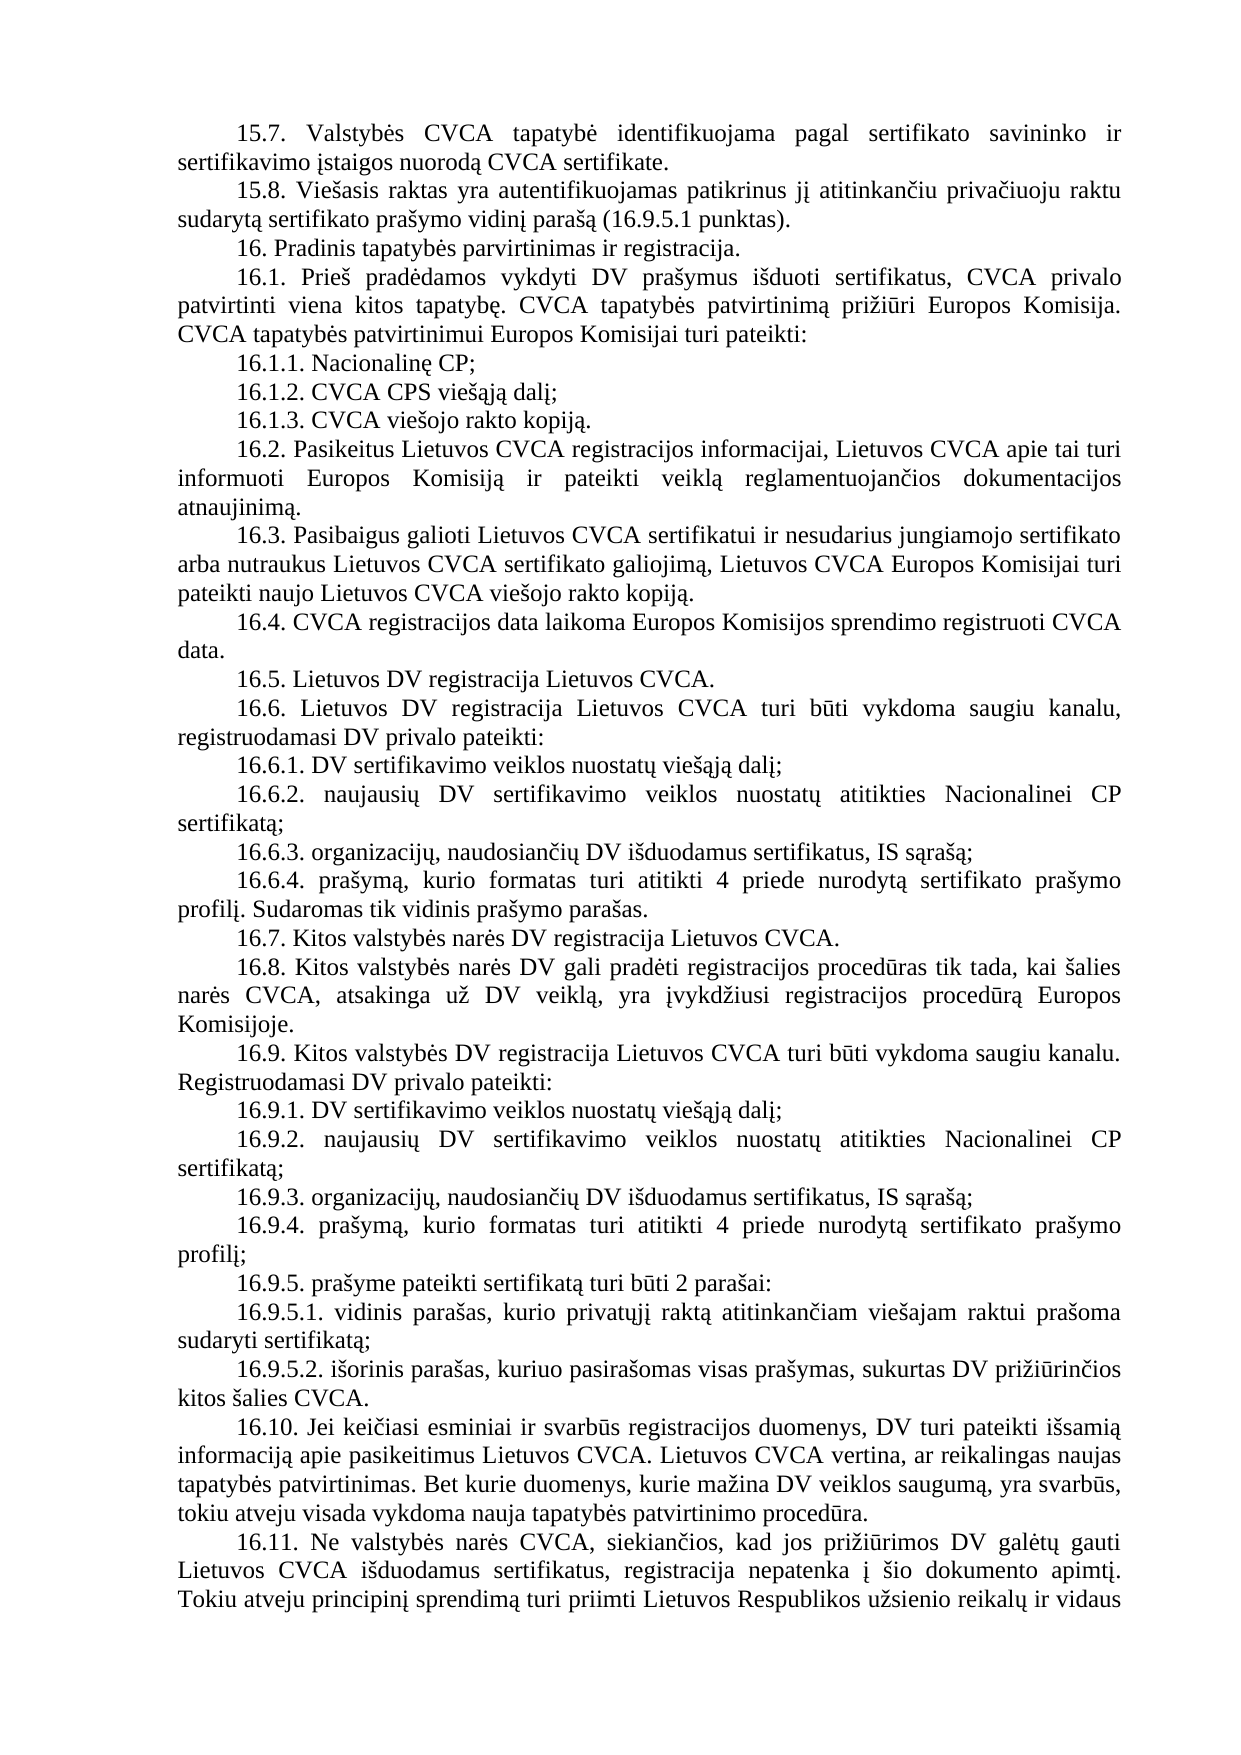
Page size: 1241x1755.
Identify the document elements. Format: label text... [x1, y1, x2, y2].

text 15.8. Viešasis raktas yra autentifikuojamas patikrinus jį atitinkančiu privačiuoju raktu sudarytą sertifikato prašymo vidinį parašą (16.9.5.1 punktas). [177, 176, 1122, 233]
text 16.1.3. CVCA viešojo rakto kopiją. [177, 406, 1122, 434]
text 16.2. Pasikeitus Lietuvos CVCA registracijos informacijai, Lietuvos CVCA apie tai turi informuoti Europos Komisiją ir pateikti veiklą reglamentuojančios dokumentacijos atnaujinimą. [177, 434, 1122, 521]
text 16.9.5.1. vidinis parašas, kurio privatųjį raktą atitinkančiam viešajam raktui prašoma sudaryti sertifikatą; [177, 1297, 1122, 1354]
text 16.10. Jei keičiasi esminiai ir svarbūs registracijos duomenys, DV turi pateikti išsamią informaciją apie pasikeitimus Lietuvos CVCA. Lietuvos CVCA vertina, ar reikalingas naujas tapatybės patvirtinimas. Bet kurie duomenys, kurie mažina DV veiklos saugumą, yra svarbūs, tokiu atveju visada vykdoma nauja tapatybės patvirtinimo procedūra. [177, 1412, 1122, 1527]
text 16.7. Kitos valstybės narės DV registracija Lietuvos CVCA. [177, 923, 1122, 952]
text 15.7. Valstybės CVCA tapatybė identifikuojama pagal sertifikato savininko ir sertifikavimo įstaigos nuorodą CVCA sertifikate. [177, 118, 1122, 176]
text 16.6. Lietuvos DV registracija Lietuvos CVCA turi būti vykdoma saugiu kanalu, registruodamasi DV privalo pateikti: [177, 693, 1122, 751]
text 16.4. CVCA registracijos data laikoma Europos Komisijos sprendimo registruoti CVCA data. [177, 607, 1122, 664]
text 16.9.2. naujausių DV sertifikavimo veiklos nuostatų atitikties Nacionalinei CP sertifikatą; [177, 1124, 1122, 1182]
text 16.9.5. prašyme pateikti sertifikatą turi būti 2 parašai: [177, 1268, 1122, 1297]
text 16.6.1. DV sertifikavimo veiklos nuostatų viešąją dalį; [177, 751, 1122, 779]
text 16.9.4. prašymą, kurio formatas turi atitikti 4 priede nurodytą sertifikato prašymo profilį; [177, 1211, 1122, 1268]
text 16.9. Kitos valstybės DV registracija Lietuvos CVCA turi būti vykdoma saugiu kanalu. Registruodamasi DV privalo pateikti: [177, 1038, 1122, 1096]
text 16.6.2. naujausių DV sertifikavimo veiklos nuostatų atitikties Nacionalinei CP sertifikatą; [177, 779, 1122, 837]
text 16.1.1. Nacionalinę CP; [177, 348, 1122, 377]
text 16.9.3. organizacijų, naudosiančių DV išduodamus sertifikatus, IS sąrašą; [177, 1182, 1122, 1211]
text 16.1. Prieš pradėdamos vykdyti DV prašymus išduoti sertifikatus, CVCA privalo patvirtinti viena kitos tapatybę. CVCA tapatybės patvirtinimą prižiūri Europos Komisija. CVCA tapatybės patvirtinimui Europos Komisijai turi pateikti: [177, 262, 1122, 348]
text 16.5. Lietuvos DV registracija Lietuvos CVCA. [177, 664, 1122, 693]
text 16.8. Kitos valstybės narės DV gali pradėti registracijos procedūras tik tada, kai šalies narės CVCA, atsakinga už DV veiklą, yra įvykdžiusi registracijos procedūrą Europos Komisijoje. [177, 952, 1122, 1038]
text 16.6.3. organizacijų, naudosiančių DV išduodamus sertifikatus, IS sąrašą; [177, 837, 1122, 866]
text 16.6.4. prašymą, kurio formatas turi atitikti 4 priede nurodytą sertifikato prašymo profilį. Sudaromas tik vidinis prašymo parašas. [177, 866, 1122, 923]
text 16.9.5.2. išorinis parašas, kuriuo pasirašomas visas prašymas, sukurtas DV prižiūrinčios kitos šalies CVCA. [177, 1354, 1122, 1412]
text 16.3. Pasibaigus galioti Lietuvos CVCA sertifikatui ir nesudarius jungiamojo sertifikato arba nutraukus Lietuvos CVCA sertifikato galiojimą, Lietuvos CVCA Europos Komisijai turi pateikti naujo Lietuvos CVCA viešojo rakto kopiją. [177, 521, 1122, 607]
text 16.1.2. CVCA CPS viešąją dalį; [177, 377, 1122, 406]
text 16.9.1. DV sertifikavimo veiklos nuostatų viešąją dalį; [177, 1096, 1122, 1124]
text 16. Pradinis tapatybės parvirtinimas ir registracija. [177, 233, 1122, 262]
text 16.11. Ne valstybės narės CVCA, siekiančios, kad jos prižiūrimos DV galėtų gauti Lietuvos CVCA išduodamus sertifikatus, registracija nepatenka į šio dokumento apimtį. Tokiu atveju principinį sprendimą turi priimti Lietuvos Respublikos užsienio reikalų ir vidaus [177, 1527, 1122, 1613]
